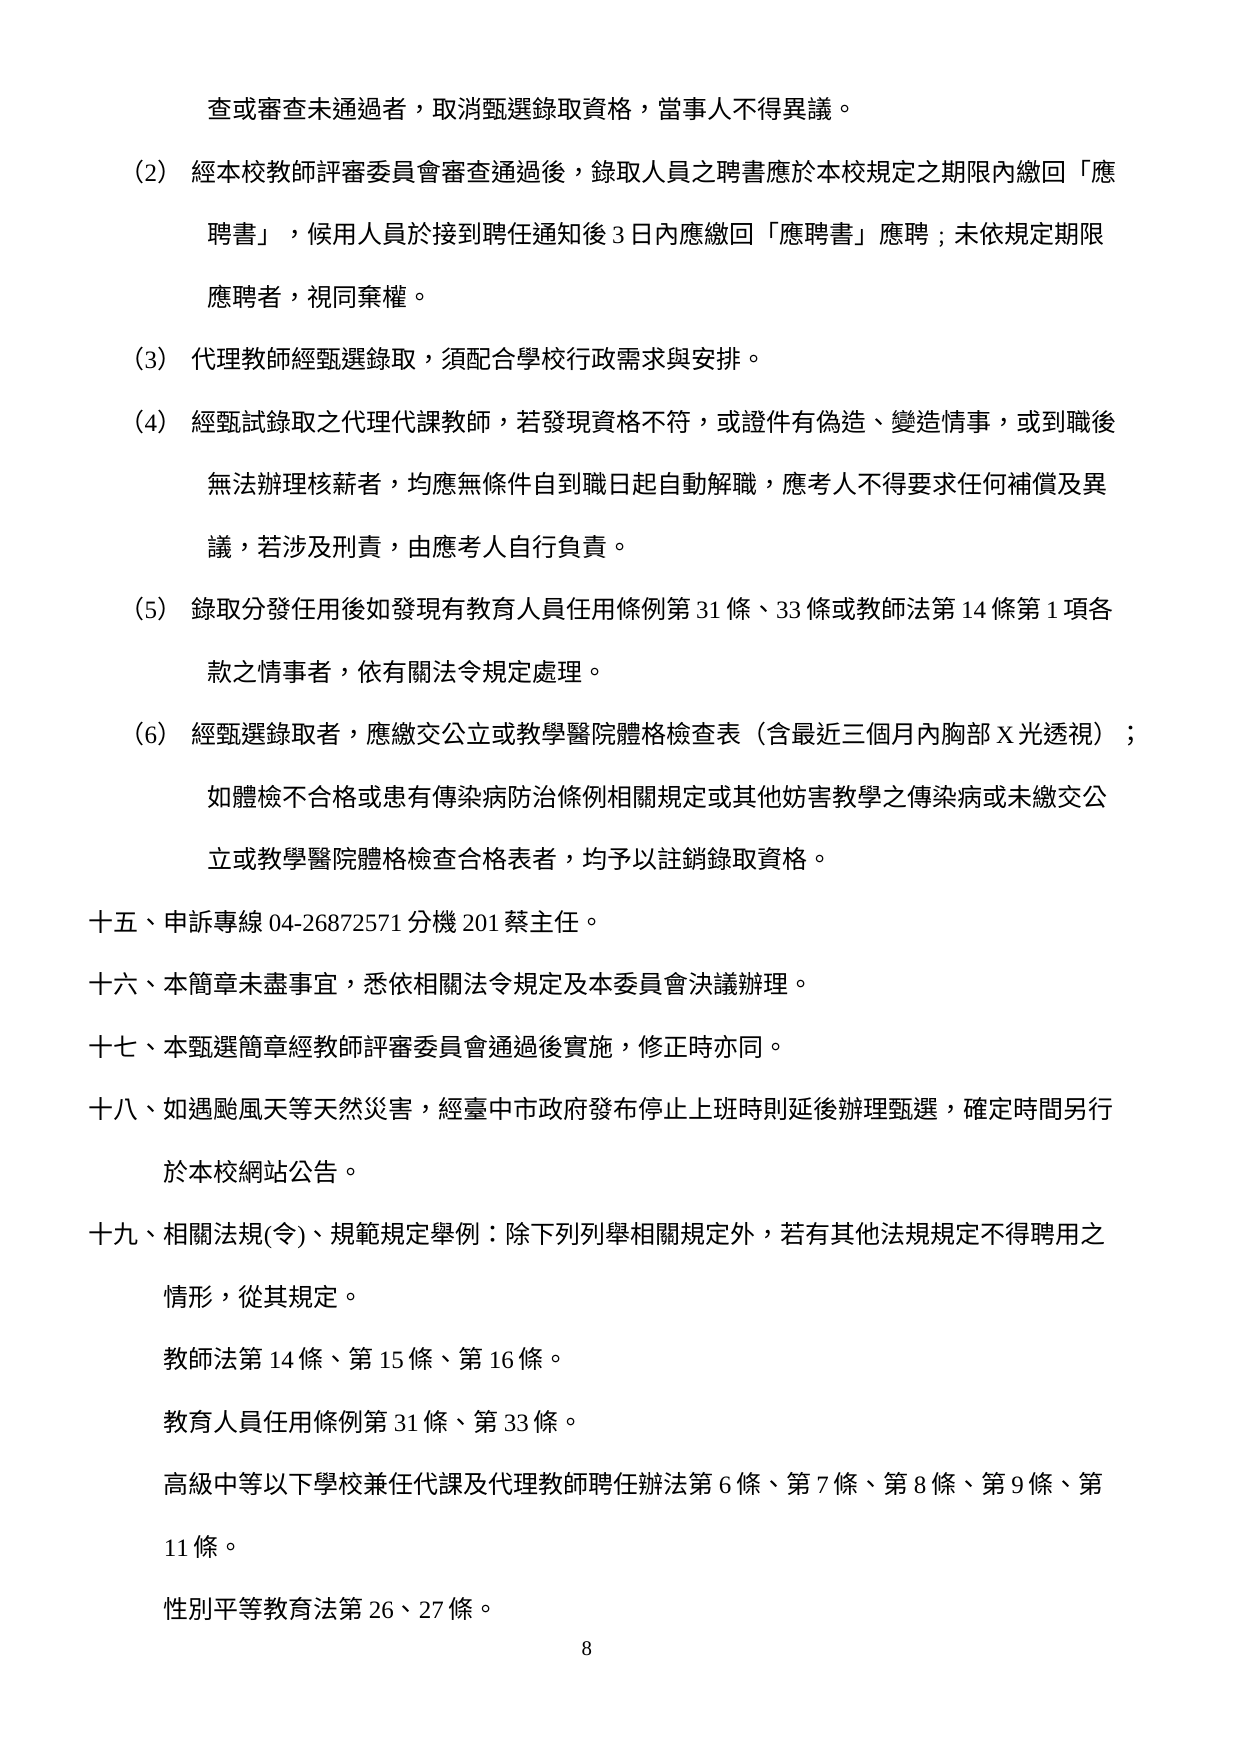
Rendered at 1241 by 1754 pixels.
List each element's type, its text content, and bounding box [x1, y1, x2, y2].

text 十七、本甄選簡章經教師評審委員會通過後實施，修正時亦同。 [89, 1004, 1122, 1066]
list 代理教師經甄選錄取，須配合學校行政需求與安排。 [119, 316, 1122, 379]
list 經甄選錄取者，應繳交公立或教學醫院體格檢查表（含最近三個月內胸部X光透視）；如體檢不合格或患有傳染病防治條例相關規定或其他妨害教學之傳染病或未繳交公立或教學醫院體格檢查合格表者，均予以註銷錄取資格。 [119, 691, 1122, 879]
list 查或審查未通過者，取消甄選錄取資格，當事人不得異議。 [119, 66, 1122, 129]
list 錄取分發任用後如發現有教育人員任用條例第31條、33條或教師法第14條第1項各款之情事者，依有關法令規定處理。 [119, 566, 1122, 691]
list 經本校教師評審委員會審查通過後，錄取人員之聘書應於本校規定之期限內繳回「應聘書」，候用人員於接到聘任通知後3日內應繳回「應聘書」應聘﹔未依規定期限應聘者，視同棄權。 [119, 129, 1122, 316]
list 經甄試錄取之代理代課教師，若發現資格不符，或證件有偽造、變造情事，或到職後無法辦理核薪者，均應無條件自到職日起自動解職，應考人不得要求任何補償及異議，若涉及刑責，由應考人自行負責。 [119, 379, 1122, 566]
text 十六、本簡章未盡事宜，悉依相關法令規定及本委員會決議辦理。 [89, 941, 1122, 1004]
text 十八、如遇颱風天等天然災害，經臺中市政府發布停止上班時則延後辦理甄選，確定時間另行於本校網站公告。 [89, 1066, 1122, 1191]
text 十九、相關法規(令)、規範規定舉例：除下列列舉相關規定外，若有其他法規規定不得聘用之情形，從其規定。 [89, 1191, 1122, 1316]
text 十五、申訴專線04-26872571分機201蔡主任。 [89, 879, 1122, 941]
text 教師法第14條、第15條、第16條。 教育人員任用條例第31條、第33條。 高級中等以下學校兼任代課及代理教師聘任辦法第6條、第7條、第8條、第9條、第11條。 性別平等教育法第26、27條。 [164, 1316, 1122, 1629]
